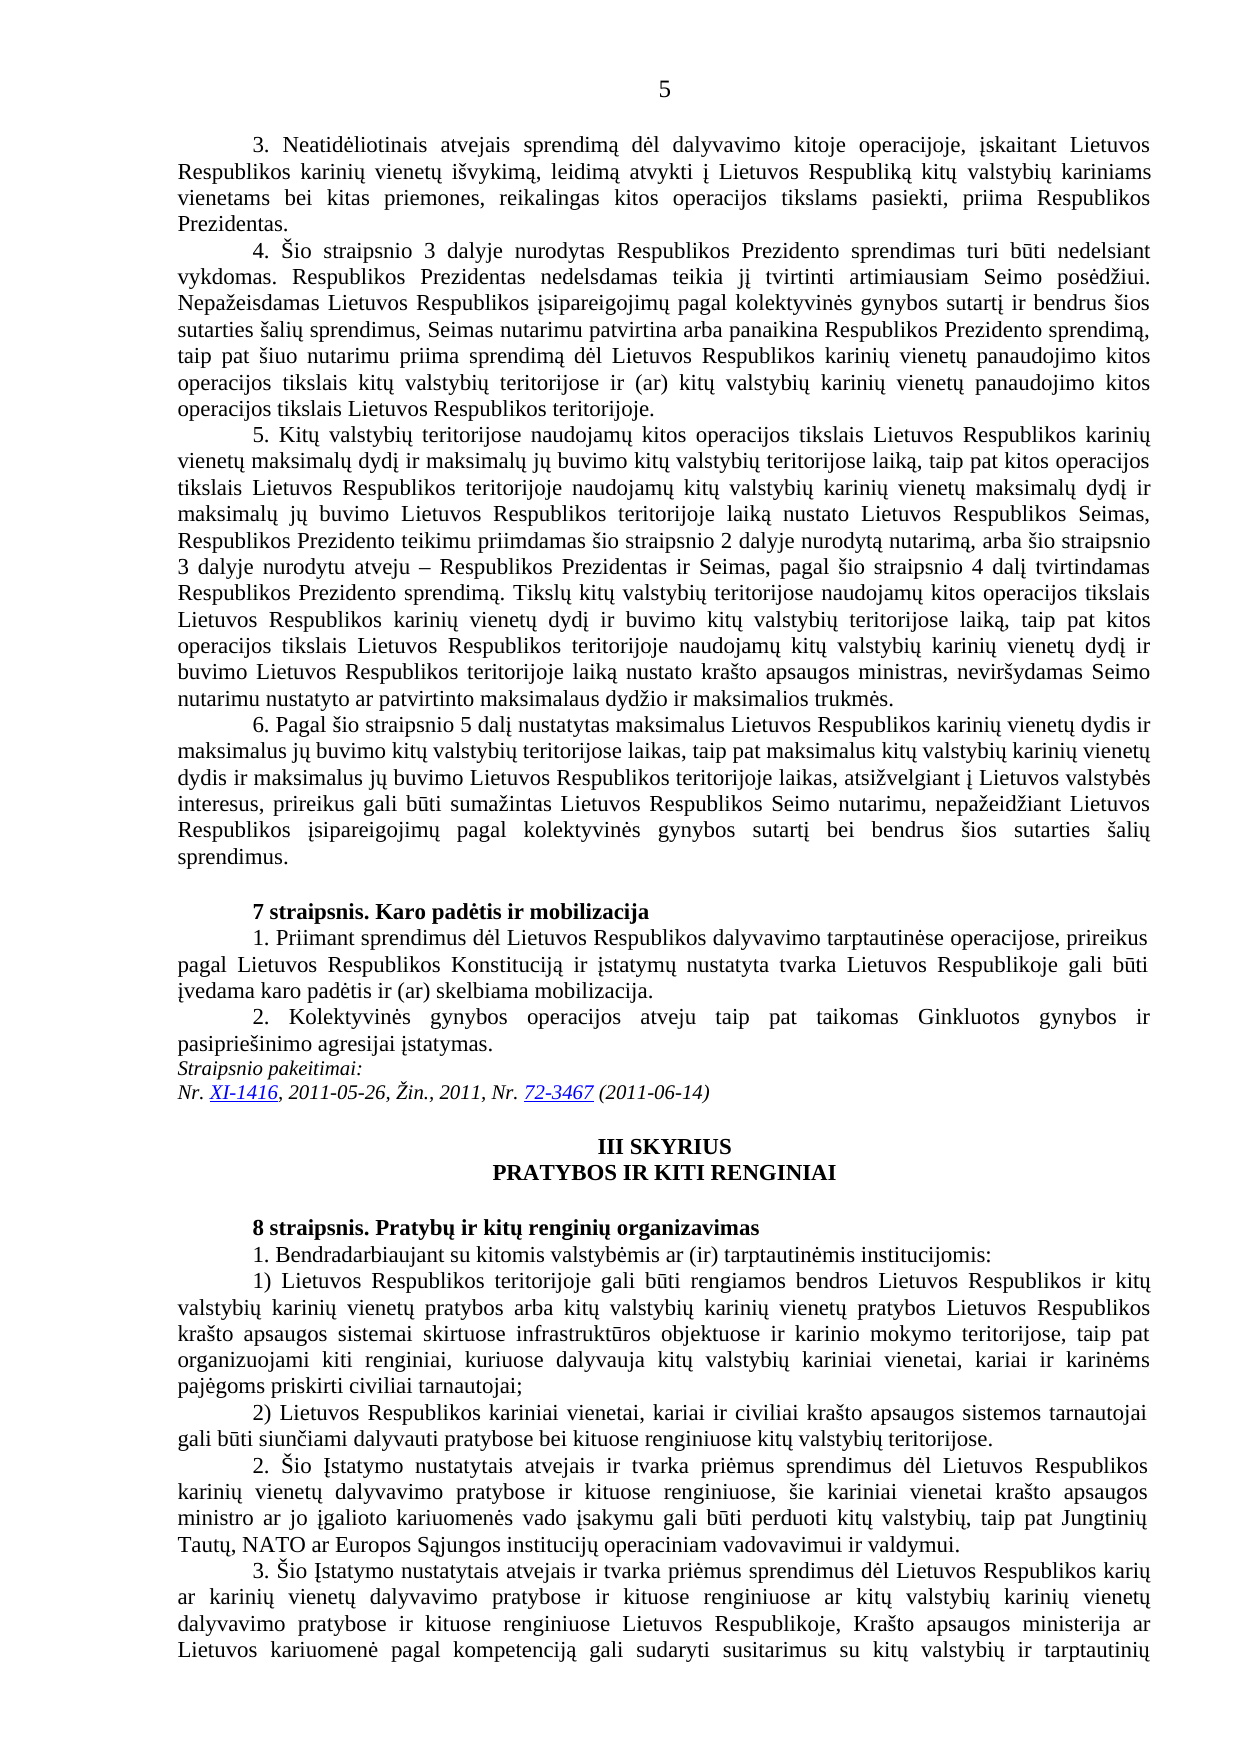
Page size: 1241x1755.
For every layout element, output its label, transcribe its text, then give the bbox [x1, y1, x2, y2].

text 1) Lietuvos Respublikos teritorijoje gali būti rengiamos bendros Lietuvos Respublikos ir kitų valstybių karinių vienetų pratybos arba kitų valstybių karinių vienetų pratybos Lietuvos Respublikos krašto apsaugos sistemai skirtuose infrastruktūros objektuose ir karinio mokymo teritorijose, taip pat organizuojami kiti renginiai, kuriuose dalyvauja kitų valstybių kariniai vienetai, kariai ir karinėms pajėgoms priskirti civiliai tarnautojai; [177, 1267, 1152, 1399]
text 2) Lietuvos Respublikos kariniai vienetai, kariai ir civiliai krašto apsaugos sistemos tarnautojai gali būti siunčiami dalyvauti pratybose bei kituose renginiuose kitų valstybių teritorijose. [177, 1399, 1149, 1452]
text Straipsnio pakeitimai: [177, 1056, 1152, 1080]
text 8 straipsnis. Pratybų ir kitų renginių organizavimas [177, 1214, 1152, 1241]
text 5. Kitų valstybių teritorijose naudojamų kitos operacijos tikslais Lietuvos Respublikos karinių vienetų maksimalų dydį ir maksimalų jų buvimo kitų valstybių teritorijose laiką, taip pat kitos operacijos tikslais Lietuvos Respublikos teritorijoje naudojamų kitų valstybių karinių vienetų maksimalų dydį ir maksimalų jų buvimo Lietuvos Respublikos teritorijoje laiką nustato Lietuvos Respublikos Seimas, Respublikos Prezidento teikimu priimdamas šio straipsnio 2 dalyje nurodytą nutarimą, arba šio straipsnio 3 dalyje nurodytu atveju – Respublikos Prezidentas ir Seimas, pagal šio straipsnio 4 dalį tvirtindamas Respublikos Prezidento sprendimą. Tikslų kitų valstybių teritorijose naudojamų kitos operacijos tikslais Lietuvos Respublikos karinių vienetų dydį ir buvimo kitų valstybių teritorijose laiką, taip pat kitos operacijos tikslais Lietuvos Respublikos teritorijoje naudojamų kitų valstybių karinių vienetų dydį ir buvimo Lietuvos Respublikos teritorijoje laiką nustato krašto apsaugos ministras, neviršydamas Seimo nutarimu nustatyto ar patvirtinto maksimalaus dydžio ir maksimalios trukmės. [177, 421, 1152, 711]
text 3. Šio Įstatymo nustatytais atvejais ir tvarka priėmus sprendimus dėl Lietuvos Respublikos karių ar karinių vienetų dalyvavimo pratybose ir kituose renginiuose ar kitų valstybių karinių vienetų dalyvavimo pratybose ir kituose renginiuose Lietuvos Respublikoje, Krašto apsaugos ministerija ar Lietuvos kariuomenė pagal kompetenciją gali sudaryti susitarimus su kitų valstybių ir tarptautinių [177, 1557, 1152, 1662]
text 2. Šio Įstatymo nustatytais atvejais ir tvarka priėmus sprendimus dėl Lietuvos Respublikos karinių vienetų dalyvavimo pratybose ir kituose renginiuose, šie kariniai vienetai krašto apsaugos ministro ar jo įgalioto kariuomenės vado įsakymu gali būti perduoti kitų valstybių, taip pat Jungtinių Tautų, NATO ar Europos Sąjungos institucijų operaciniam vadovavimui ir valdymui. [177, 1452, 1149, 1557]
subtitle III SKYRIUS PRATYBOS IR KITI RENGINIAI [177, 1133, 1152, 1214]
text 2. Kolektyvinės gynybos operacijos atveju taip pat taikomas Ginkluotos gynybos ir pasipriešinimo agresijai įstatymas. [177, 1003, 1152, 1056]
text Nr. XI-1416, 2011-05-26, Žin., 2011, Nr. 72-3467 (2011-06-14) [177, 1080, 1152, 1104]
text 1. Priimant sprendimus dėl Lietuvos Respublikos dalyvavimo tarptautinėse operacijose, prireikus pagal Lietuvos Respublikos Konstituciją ir įstatymų nustatyta tvarka Lietuvos Respublikoje gali būti įvedama karo padėtis ir (ar) skelbiama mobilizacija. [177, 924, 1149, 1003]
text 7 straipsnis. Karo padėtis ir mobilizacija [177, 898, 1152, 924]
text 4. Šio straipsnio 3 dalyje nurodytas Respublikos Prezidento sprendimas turi būti nedelsiant vykdomas. Respublikos Prezidentas nedelsdamas teikia jį tvirtinti artimiausiam Seimo posėdžiui. Nepažeisdamas Lietuvos Respublikos įsipareigojimų pagal kolektyvinės gynybos sutartį ir bendrus šios sutarties šalių sprendimus, Seimas nutarimu patvirtina arba panaikina Respublikos Prezidento sprendimą, taip pat šiuo nutarimu priima sprendimą dėl Lietuvos Respublikos karinių vienetų panaudojimo kitos operacijos tikslais kitų valstybių teritorijose ir (ar) kitų valstybių karinių vienetų panaudojimo kitos operacijos tikslais Lietuvos Respublikos teritorijoje. [177, 237, 1152, 421]
text 3. Neatidėliotinais atvejais sprendimą dėl dalyvavimo kitoje operacijoje, įskaitant Lietuvos Respublikos karinių vienetų išvykimą, leidimą atvykti į Lietuvos Respubliką kitų valstybių kariniams vienetams bei kitas priemones, reikalingas kitos operacijos tikslams pasiekti, priima Respublikos Prezidentas. [177, 131, 1152, 237]
text 1. Bendradarbiaujant su kitomis valstybėmis ar (ir) tarptautinėmis institucijomis: [177, 1241, 1152, 1267]
text 6. Pagal šio straipsnio 5 dalį nustatytas maksimalus Lietuvos Respublikos karinių vienetų dydis ir maksimalus jų buvimo kitų valstybių teritorijose laikas, taip pat maksimalus kitų valstybių karinių vienetų dydis ir maksimalus jų buvimo Lietuvos Respublikos teritorijoje laikas, atsižvelgiant į Lietuvos valstybės interesus, prireikus gali būti sumažintas Lietuvos Respublikos Seimo nutarimu, nepažeidžiant Lietuvos Respublikos įsipareigojimų pagal kolektyvinės gynybos sutartį bei bendrus šios sutarties šalių sprendimus. [177, 711, 1152, 869]
